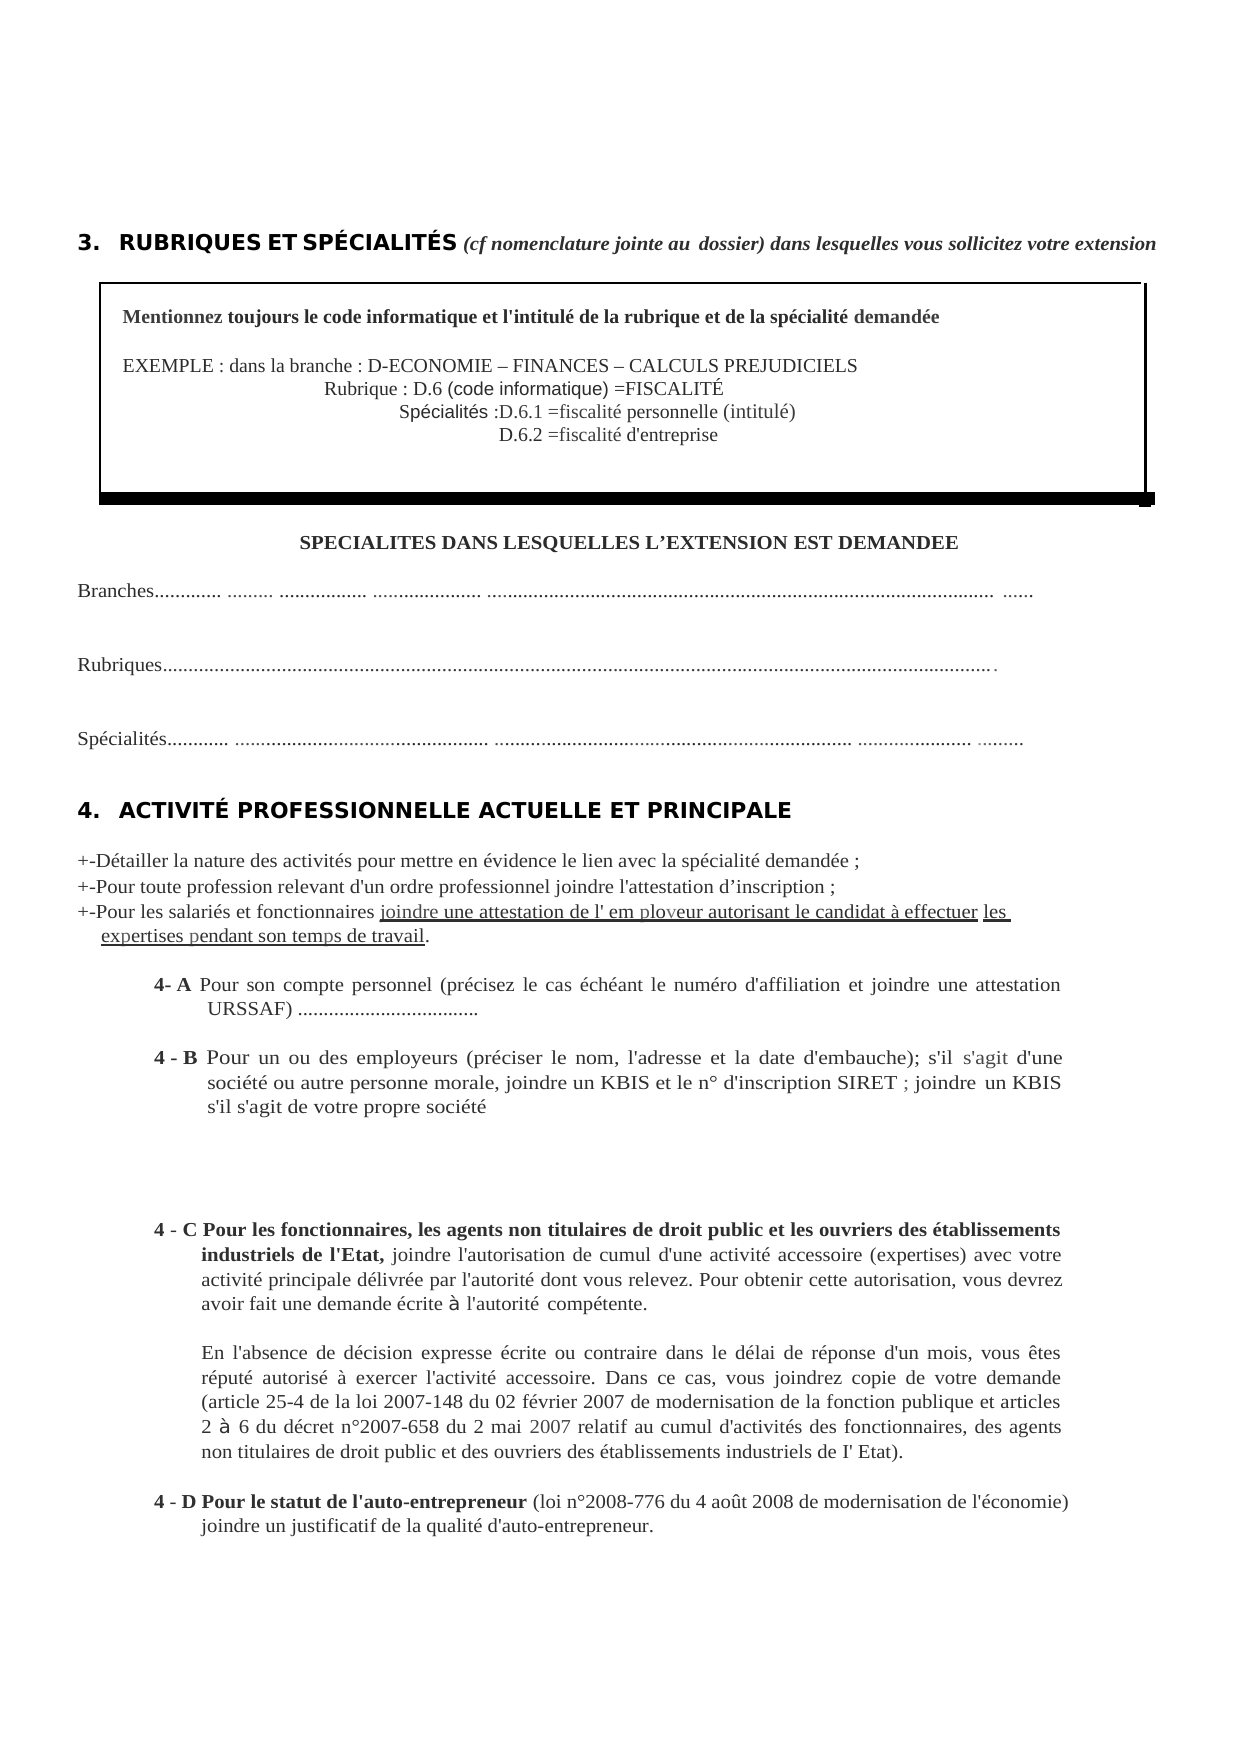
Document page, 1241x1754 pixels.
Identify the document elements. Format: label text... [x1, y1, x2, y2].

text 4- A Pour son compte personnel (précisez le cas échéant le numéro d'affiliation et joindre une attestation URSSAF) ................................... [154, 973, 1063, 1020]
text +-Détailler la nature des activités pour mettre en évidence le lien avec la spécialité demandée ; [77, 849, 1181, 872]
subtitle ACTIVITÉ PROFESSIONNELLE ACTUELLE ET PRINCIPALE [77, 798, 1181, 824]
text +-Pour les salariés et fonctionnaires joindre une attestation de l' em ploveur autorisant le candidat à effectuer les expertises pendant son temps de travail. [77, 900, 1074, 947]
text Rubriques................................................................................................................................................................. [77, 653, 1181, 676]
text Branches............. ......... ................. ..................... .................................................................................................. ...... [77, 579, 1181, 602]
text +-Pour toute profession relevant d'un ordre professionnel joindre l'attestation d’inscription ; [77, 874, 1181, 897]
text SPECIALITES DANS LESQUELLES L’EXTENSION EST DEMANDEE [77, 531, 1181, 554]
text 4 - B Pour un ou des employeurs (préciser le nom, l'adresse et la date d'embauche); s'il s'agit d'une société ou autre personne morale, joindre un KBIS et le n° d'inscription SIRET ; joindre un KBIS s'il s'agit de votre propre société [154, 1045, 1063, 1118]
text En l'absence de décision expresse écrite ou contraire dans le délai de réponse d'un mois, vous êtes réputé autorisé à exercer l'activité accessoire. Dans ce cas, vous joindrez copie de votre demande (article 25-4 de la loi 2007-148 du 02 février 2007 de modernisation de la fonction publique et articles 2 à 6 du décret n°2007-658 du 2 mai 2007 relatif au cumul d'activités des fonctionnaires, des agents non titulaires de droit public et des ouvriers des établissements industriels de I' Etat). [201, 1341, 1063, 1463]
text 4 - C Pour les fonctionnaires, les agents non titulaires de droit public et les ouvriers des établissements industriels de l'Etat, joindre l'autorisation de cumul d'une activité accessoire (expertises) avec votre activité principale délivrée par l'autorité dont vous relevez. Pour obtenir cette autorisation, vous devrez avoir fait une demande écrite à l'autorité compétente. [154, 1218, 1063, 1315]
text Spécialités............ ................................................. ..................................................................... ...................... ......... [77, 727, 1181, 750]
text 4 - D Pour le statut de l'auto-entrepreneur (loi n°2008-776 du 4 août 2008 de modernisation de l'économie) joindre un justificatif de la qualité d'auto-entrepreneur. [154, 1489, 1074, 1537]
subtitle RUBRIQUES ET SPÉCIALITÉS (cf nomenclature jointe au dossier) dans lesquelles vous sollicitez votre extension [77, 231, 1181, 256]
